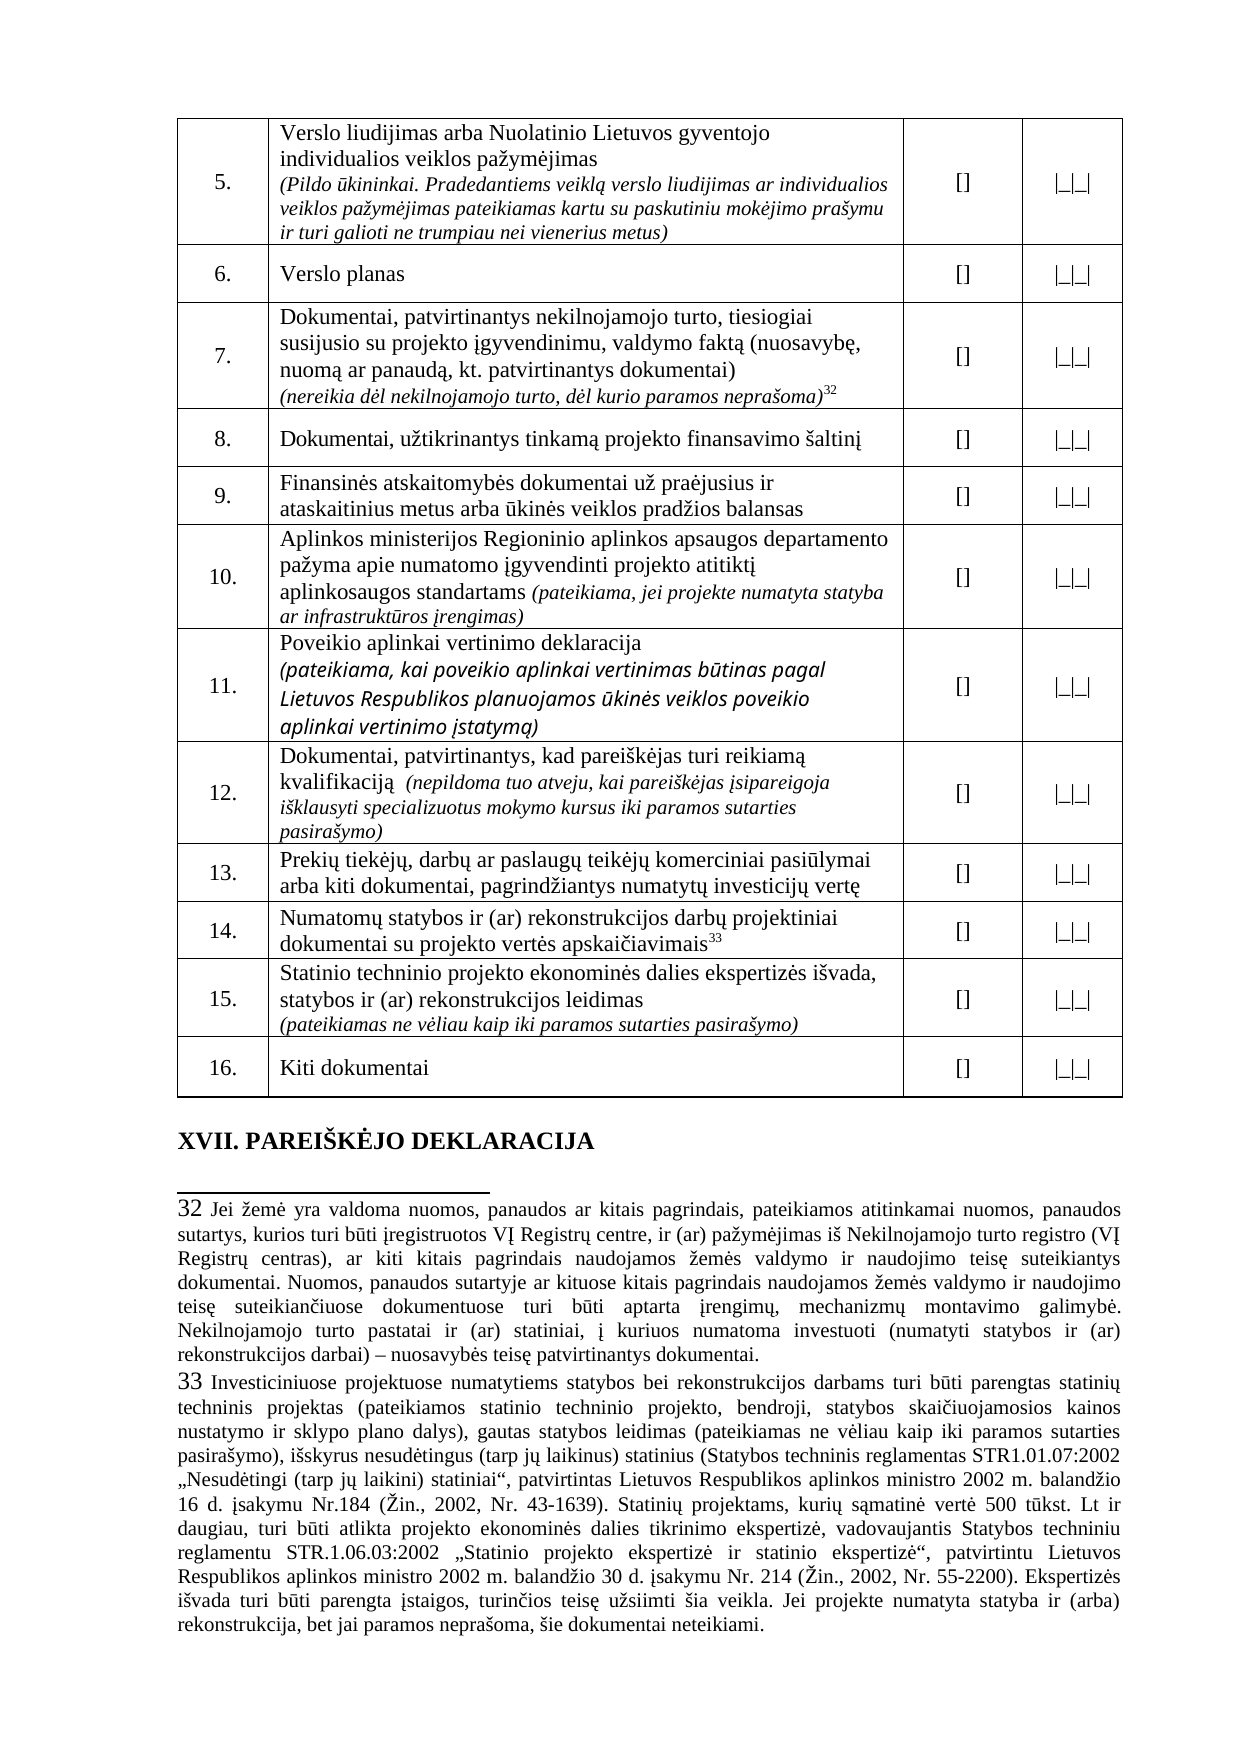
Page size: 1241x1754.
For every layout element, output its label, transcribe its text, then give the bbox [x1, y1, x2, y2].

table_cell [][] [904, 959, 1022, 1036]
table_cell |_|_| [1023, 119, 1122, 244]
table_cell |_|_| [1023, 245, 1122, 302]
table_cell |_|_| [1023, 467, 1122, 524]
table_cell |_|_| [1023, 1037, 1122, 1096]
table_cell [][] [904, 742, 1022, 843]
table_cell 9. [178, 467, 268, 524]
table_cell 16. [178, 1037, 268, 1096]
table_cell Finansinės atskaitomybės dokumentai už praėjusius ir ataskaitinius metus arba ūkinės veiklos pradžios balansas [269, 467, 903, 524]
table_cell |_|_| [1023, 629, 1122, 741]
table_cell [][] [904, 1037, 1022, 1096]
table_cell Aplinkos ministerijos Regioninio aplinkos apsaugos departamento pažyma apie numatomo įgyvendinti projekto atitiktį aplinkosaugos standartams (pateikiama, jei projekte numatyta statyba ar infrastruktūros įrengimas) [269, 525, 903, 628]
table_cell 5. [178, 119, 268, 244]
table_cell Verslo liudijimas arba Nuolatinio Lietuvos gyventojo individualios veiklos pažymėjimas (Pildo ūkininkai. Pradedantiems veiklą verslo liudijimas ar individualios veiklos pažymėjimas pateikiamas kartu su paskutiniu mokėjimo prašymu ir turi galioti ne trumpiau nei vienerius metus) [269, 119, 903, 244]
table_cell 11. [178, 629, 268, 741]
table_cell [][] [904, 525, 1022, 628]
table_cell |_|_| [1023, 902, 1122, 958]
table_cell 13. [178, 844, 268, 901]
table_cell |_|_| [1023, 959, 1122, 1036]
table_cell Poveikio aplinkai vertinimo deklaracija (pateikiama, kai poveikio aplinkai vertinimas būtinas pagal Lietuvos Respublikos planuojamos ūkinės veiklos poveikio aplinkai vertinimo įstatymą) [269, 629, 903, 741]
table_cell 15. [178, 959, 268, 1036]
table_cell Dokumentai, patvirtinantys, kad pareiškėjas turi reikiamą kvalifikaciją (nepildoma tuo atveju, kai pareiškėjas įsipareigoja išklausyti specializuotus mokymo kursus iki paramos sutarties pasirašymo) [269, 742, 903, 843]
text XVII. PAREIŠKĖJO DEKLARACIJA [177, 1126, 1122, 1155]
table_cell |_|_| [1023, 303, 1122, 408]
table_cell [][] [904, 409, 1022, 466]
table_cell [][] [904, 303, 1022, 408]
table_cell |_|_| [1023, 525, 1122, 628]
table_cell |_|_| [1023, 844, 1122, 901]
table_cell [][] [904, 844, 1022, 901]
table_cell 14. [178, 902, 268, 958]
table_cell [][] [904, 119, 1022, 244]
table_cell [][] [904, 629, 1022, 741]
table_cell [][] [904, 467, 1022, 524]
table_cell |_|_| [1023, 409, 1122, 466]
table_cell [][] [904, 902, 1022, 958]
table_cell 12. [178, 742, 268, 843]
table_cell Verslo planas [269, 245, 903, 302]
table_cell 6. [178, 245, 268, 302]
table_cell 7. [178, 303, 268, 408]
table_cell Dokumentai, užtikrinantys tinkamą projekto finansavimo šaltinį [269, 409, 903, 466]
table_cell 8. [178, 409, 268, 466]
table_cell [][] [904, 245, 1022, 302]
table_cell Kiti dokumentai [269, 1037, 903, 1096]
table_cell Numatomų statybos ir (ar) rekonstrukcijos darbų projektiniai dokumentai su projekto vertės apskaičiavimais [269, 902, 903, 958]
table_cell Prekių tiekėjų, darbų ar paslaugų teikėjų komerciniai pasiūlymai arba kiti dokumentai, pagrindžiantys numatytų investicijų vertę [269, 844, 903, 901]
table_cell Statinio techninio projekto ekonominės dalies ekspertizės išvada, statybos ir (ar) rekonstrukcijos leidimas (pateikiamas ne vėliau kaip iki paramos sutarties pasirašymo) [269, 959, 903, 1036]
table_cell |_|_| [1023, 742, 1122, 843]
table_cell 10. [178, 525, 268, 628]
table_cell Dokumentai, patvirtinantys nekilnojamojo turto, tiesiogiai susijusio su projekto įgyvendinimu, valdymo faktą (nuosavybę, nuomą ar panaudą, kt. patvirtinantys dokumentai) (nereikia dėl nekilnojamojo turto, dėl kurio paramos neprašoma) [269, 303, 903, 408]
